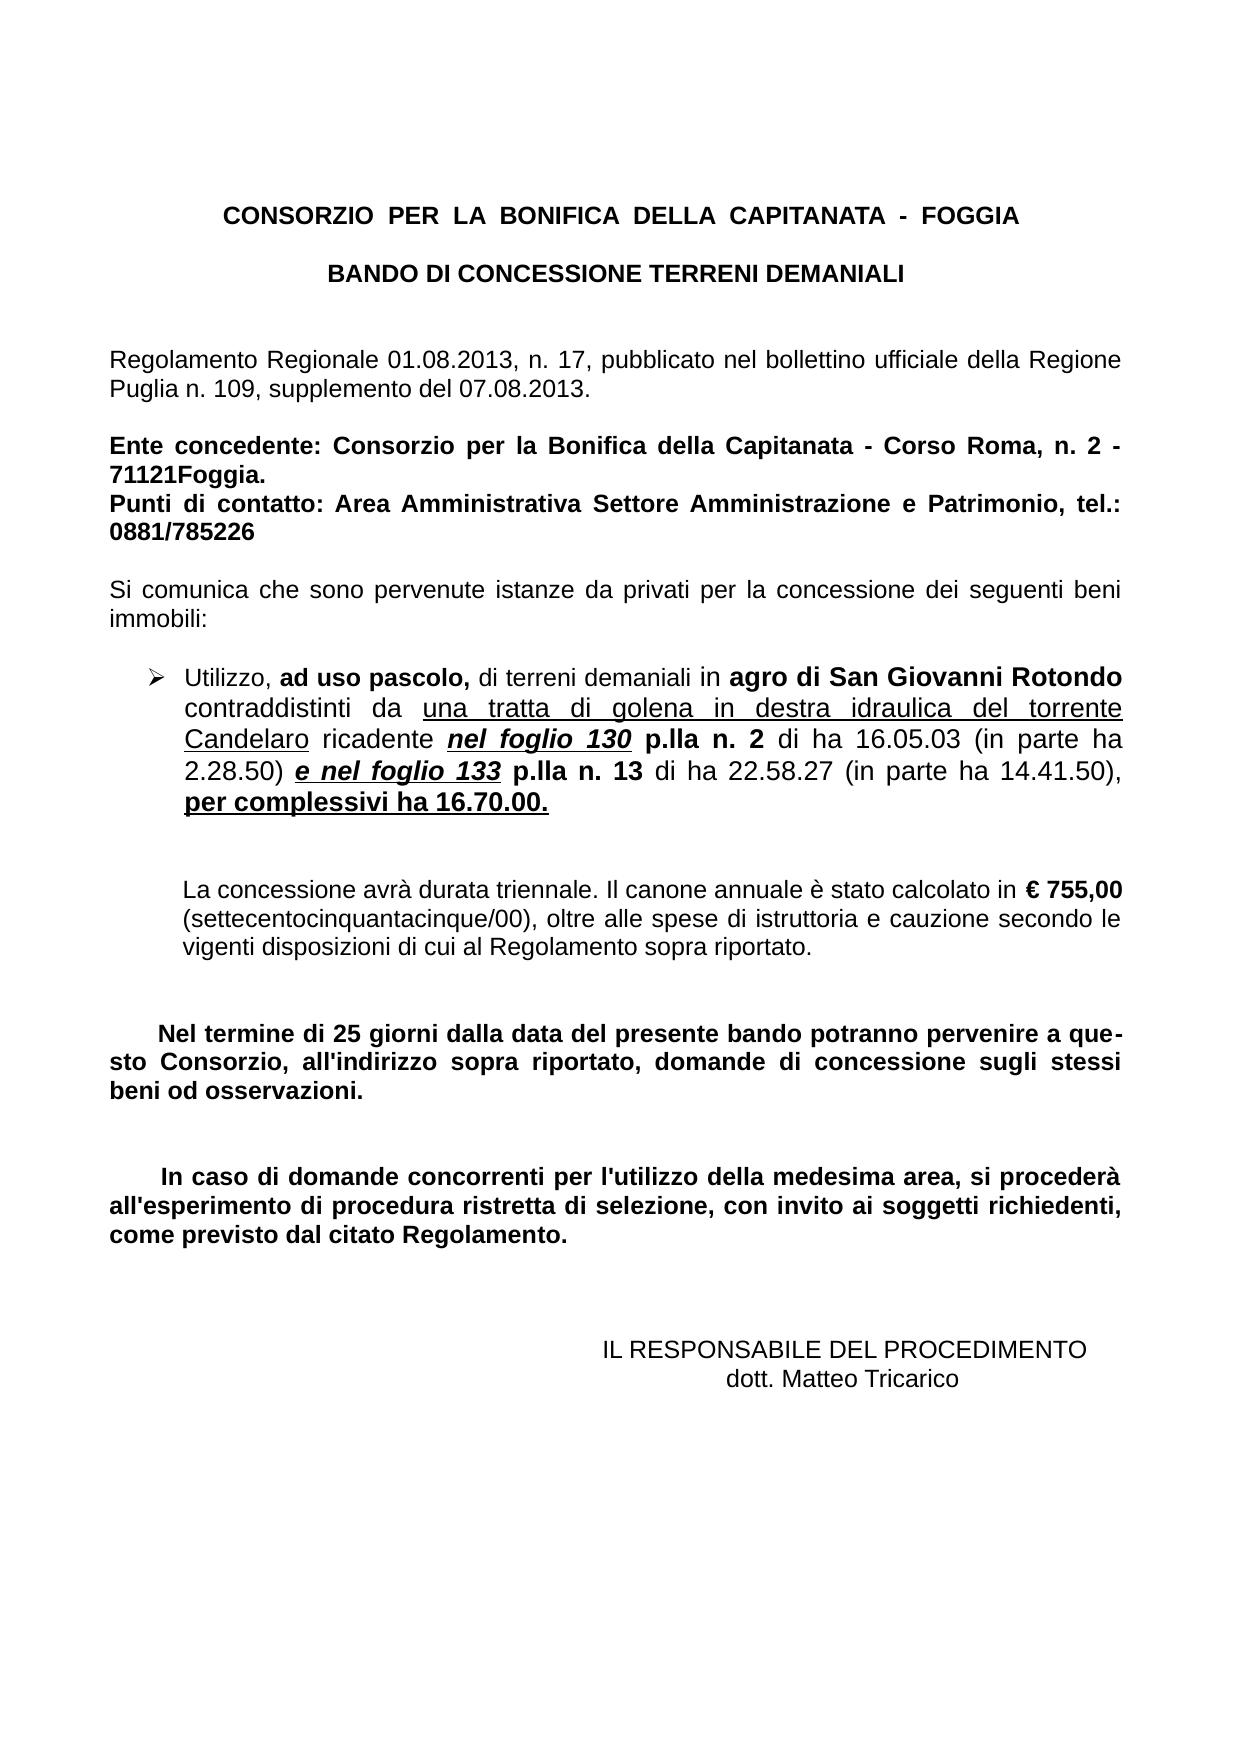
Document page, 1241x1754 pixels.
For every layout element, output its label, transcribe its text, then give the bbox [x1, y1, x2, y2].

text Ente concedente: Consorzio per la Bonifica della Capitanata - Corso Roma, n. 2 - 71121Foggia. [109, 431, 1123, 488]
text In caso di domande concorrenti per l'utilizzo della medesima area, si procederà all'esperimento di procedura ristretta di selezione, con invito ai soggetti richiedenti, come previsto dal citato Regolamen­to. [109, 1162, 1123, 1248]
text BANDO DI CONCESSIONE TERRENI DEMANIALI [109, 258, 1123, 287]
text CONSORZIO PER LA BONIFICA DELLA CAPITANATA - FOGGIA [101, 201, 1123, 230]
text Si comunica che sono pervenute istanze da privati per la concessione dei seguenti beni immobili: [109, 575, 1123, 632]
text IL RESPONSABILE DEL PROCEDIMENTO [109, 1335, 1123, 1363]
text La concessione avrà durata triennale. Il canone annuale è stato calcolato in € 755,00 (settecentocinquantacinque/00), oltre alle spese di istruttoria e cauzione secondo le vigenti disposizioni di cui al Regolamento sopra riportato. [182, 875, 1123, 961]
text Punti di contatto: Area Amministrativa Settore Amministrazione e Patrimonio, tel.: 0881/785226 [109, 488, 1123, 546]
text Nel termine di 25 giorni dalla data del presente bando potranno pervenire a que­sto Consorzio, all'indirizzo sopra riportato, domande di concessione sugli stessi beni od osserva­zioni. [109, 1018, 1123, 1105]
text Regolamento Regionale 01.08.2013, n. 17, pubblicato nel bollettino ufficiale della Regione Puglia n. 109, supplemento del 07.08.2013. [109, 345, 1123, 402]
list dott. Matteo Tricarico [147, 1363, 1123, 1392]
list Utilizzo, ad uso pascolo, di terreni demaniali in agro di San Giovanni Rotondo contraddistinti da una tratta di golena in destra idraulica del torrente Candelaro ricadente nel foglio 130 p.lla n. 2 di ha 16.05.03 (in parte ha 2.28.50) e nel foglio 133 p.lla n. 13 di ha 22.58.27 (in parte ha 14.41.50), per complessivi ha 16.70.00. [147, 661, 1123, 817]
